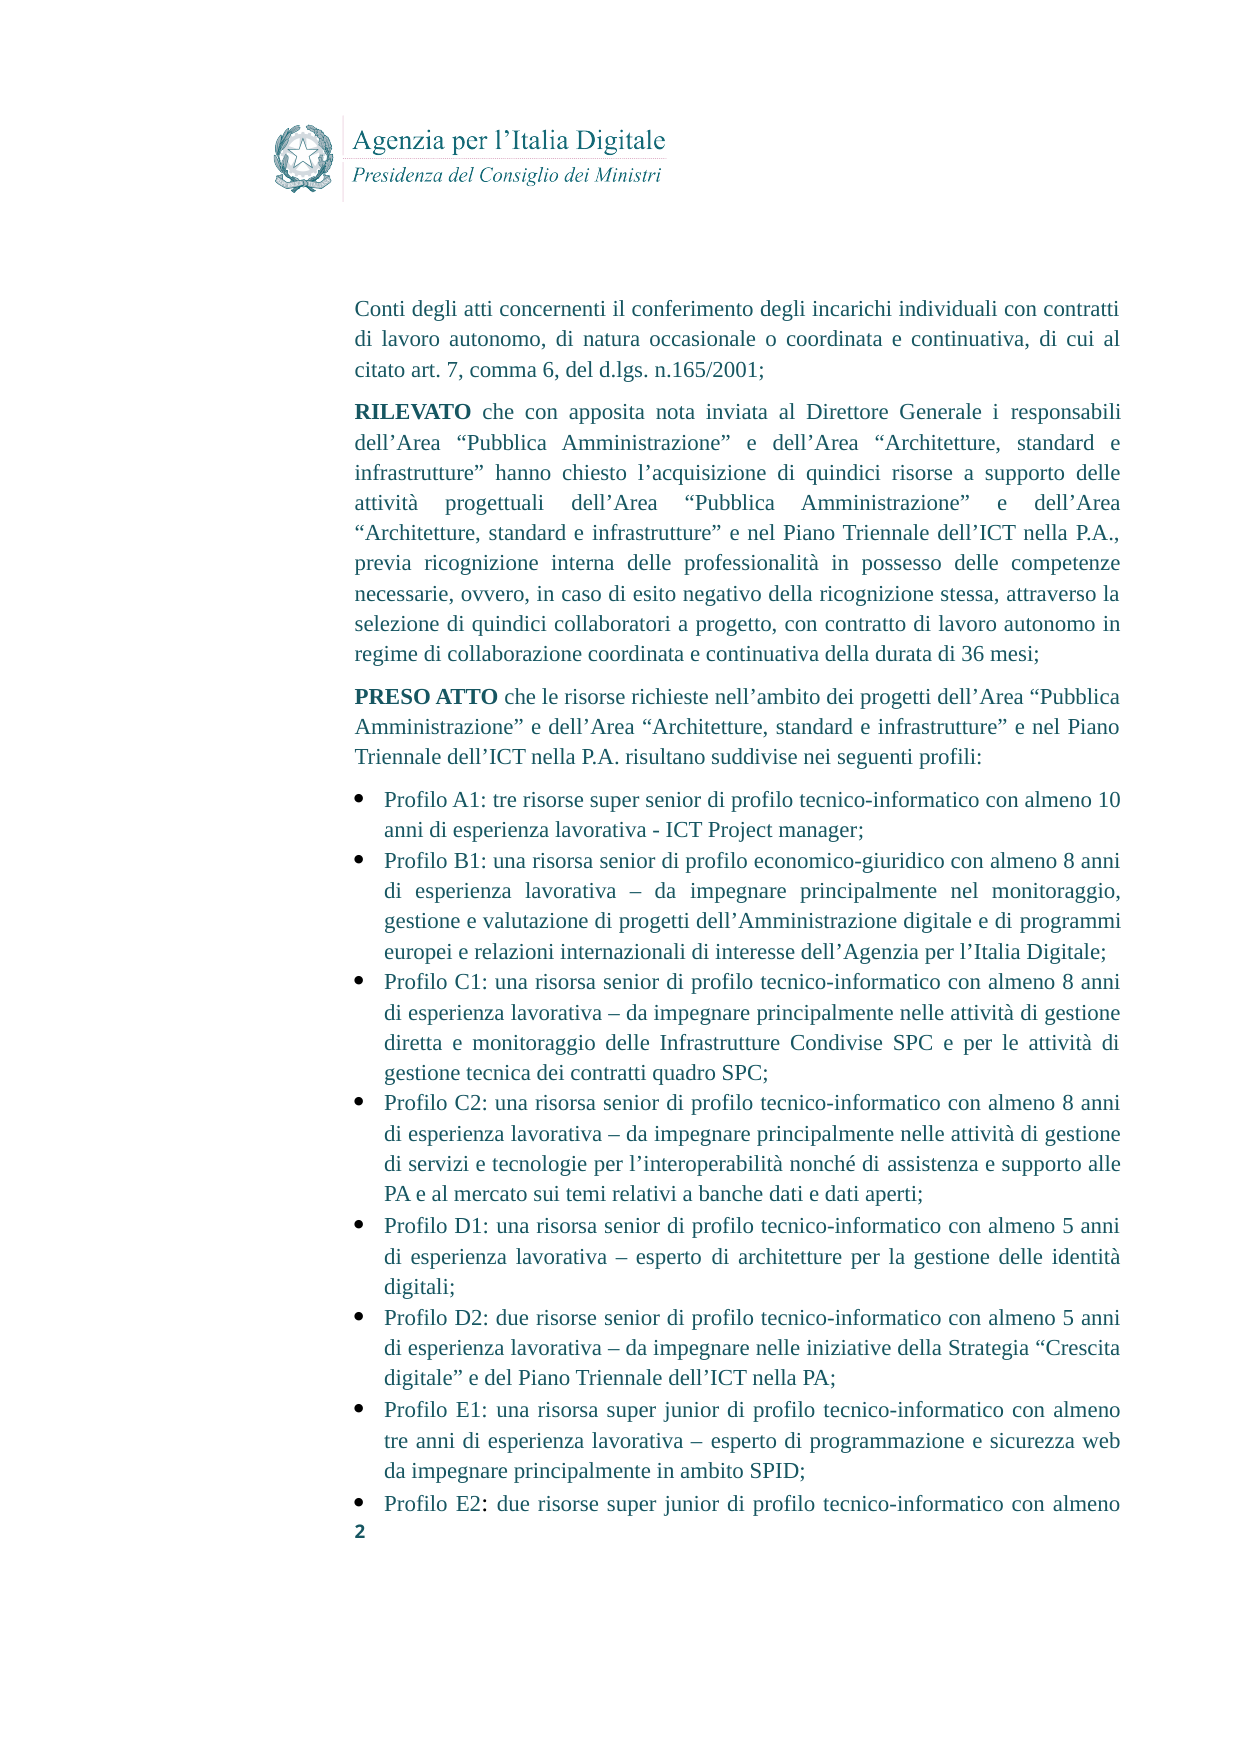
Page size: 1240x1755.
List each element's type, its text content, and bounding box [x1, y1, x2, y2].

text PRESO ATTO che le risorse richieste nell’ambito dei progetti dell’Area “Pubblica Amministrazione” e dell’Area “Architetture, standard e infrastrutture” e nel Piano Triennale dell’ICT nella P.A. risultano suddivise nei seguenti profili: [354, 683, 1121, 769]
text RILEVATO che con apposita nota inviata al Direttore Generale i responsabili dell’Area “Pubblica Amministrazione” e dell’Area “Architetture, standard e infrastrutture” hanno chiesto l’acquisizione di quindici risorse a supporto delle attività progettuali dell’Area “Pubblica Amministrazione” e dell’Area “Architetture, standard e infrastrutture” e nel Piano Triennale dell’ICT nella P.A., previa ricognizione interna delle professionalità in possesso delle competenze necessarie, ovvero, in caso di esito negativo della ricognizione stessa, attraverso la selezione di quindici collaboratori a progetto, con contratto di lavoro autonomo in regime di collaborazione coordinata e continuativa della durata di 36 mesi; [354, 398, 1121, 666]
list Profilo E2: due risorse super junior di profilo tecnico-informatico con almeno [354, 1488, 1121, 1516]
list Profilo B1: una risorsa senior di profilo economico-giuridico con almeno 8 anni di esperienza lavorativa – da impegnare principalmente nel monitoraggio, gestione e valutazione di progetti dell’Amministrazione digitale e di programmi europei e relazioni internazionali di interesse dell’Agenzia per l’Italia Digitale; [354, 847, 1121, 964]
list Profilo C1: una risorsa senior di profilo tecnico-informatico con almeno 8 anni di esperienza lavorativa – da impegnare principalmente nelle attività di gestione diretta e monitoraggio delle Infrastrutture Condivise SPC e per le attività di gestione tecnica dei contratti quadro SPC; [354, 968, 1121, 1085]
list Profilo E1: una risorsa super junior di profilo tecnico-informatico con almeno tre anni di esperienza lavorativa – esperto di programmazione e sicurezza web da impegnare principalmente in ambito SPID; [354, 1394, 1121, 1484]
list Profilo D1: una risorsa senior di profilo tecnico-informatico con almeno 5 anni di esperienza lavorativa – esperto di architetture per la gestione delle identità digitali; [354, 1211, 1121, 1300]
list Profilo A1: tre risorse super senior di profilo tecnico-informatico con almeno 10 anni di esperienza lavorativa - ICT Project manager; [354, 786, 1121, 843]
list Profilo D2: due risorse senior di profilo tecnico-informatico con almeno 5 anni di esperienza lavorativa – da impegnare nelle iniziative della Strategia “Crescita digitale” e del Piano Triennale dell’ICT nella PA; [354, 1303, 1121, 1391]
list Profilo C2: una risorsa senior di profilo tecnico-informatico con almeno 8 anni di esperienza lavorativa – da impegnare principalmente nelle attività di gestione di servizi e tecnologie per l’interoperabilità nonché di assistenza e supporto alle PA e al mercato sui temi relativi a banche dati e dati aperti; [354, 1089, 1121, 1207]
text Conti degli atti concernenti il conferimento degli incarichi individuali con contratti di lavoro autonomo, di natura occasionale o coordinata e continuativa, di cui al citato art. 7, comma 6, del d.lgs. n.165/2001; [354, 295, 1121, 382]
